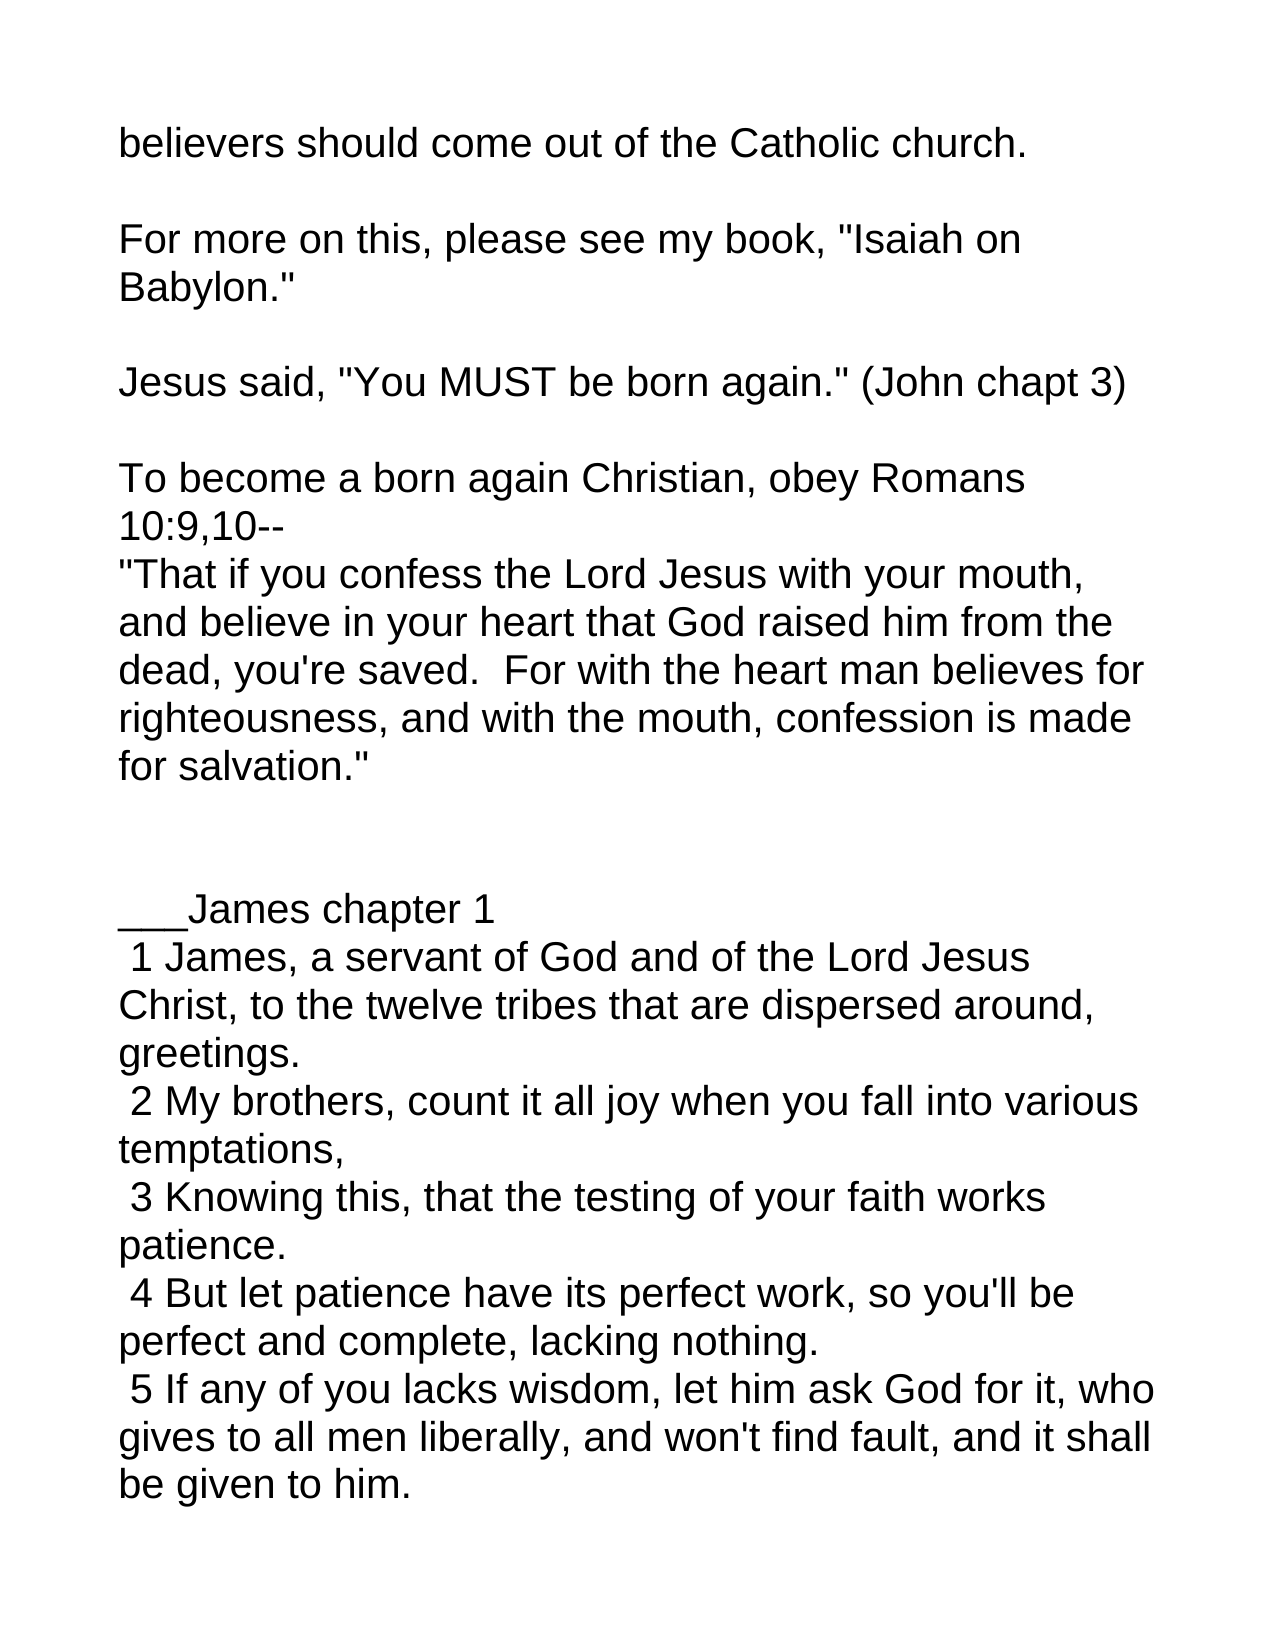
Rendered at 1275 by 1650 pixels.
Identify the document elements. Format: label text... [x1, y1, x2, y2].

text Jesus said, "You MUST be born again." (John chapt 3) [118, 358, 1157, 406]
text For more on this, please see my book, "Isaiah on Babylon." [118, 214, 1157, 310]
text 3 Knowing this, that the testing of your faith works patience. [118, 1172, 1157, 1268]
text 1 James, a servant of God and of the Lord Jesus Christ, to the twelve tribes that are dispersed around, greetings. [118, 933, 1157, 1076]
text ___James chapter 1 [118, 885, 1157, 933]
text To become a born again Christian, obey Romans 10:9,10-- [118, 453, 1157, 549]
text "That if you confess the Lord Jesus with your mouth, and believe in your heart that God raised him from the dead, you're saved. For with the heart man believes for righteousness, and with the mouth, confession is made for salvation." [118, 549, 1157, 789]
text 5 If any of you lacks wisdom, let him ask God for it, who gives to all men liberally, and won't find fault, and it shall be given to him. [118, 1364, 1157, 1508]
text 2 My brothers, count it all joy when you fall into various temptations, [118, 1076, 1157, 1172]
text 4 But let patience have its perfect work, so you'll be perfect and complete, lacking nothing. [118, 1268, 1157, 1364]
text believers should come out of the Catholic church. [118, 118, 1157, 166]
